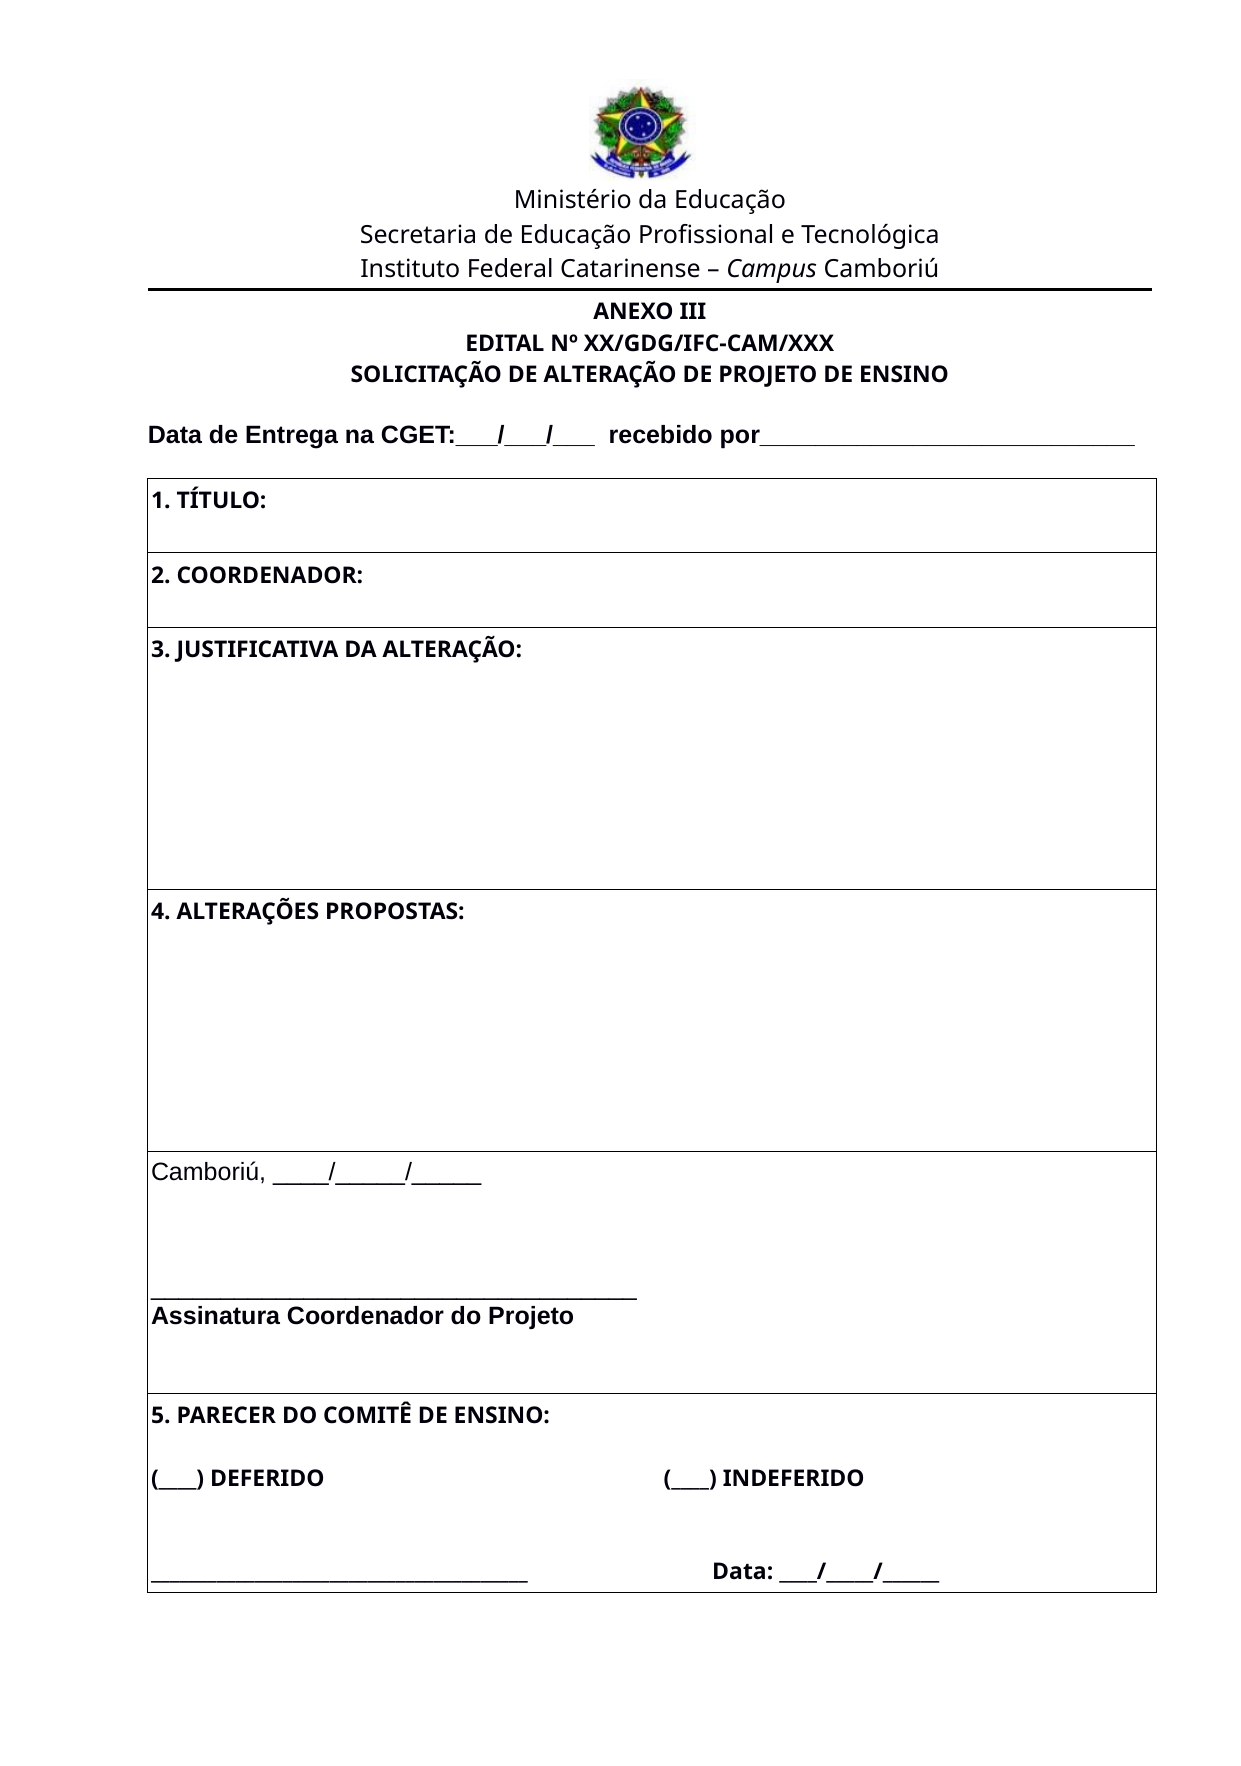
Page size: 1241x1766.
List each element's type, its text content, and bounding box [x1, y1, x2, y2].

table_cell 3. JUSTIFICATIVA DA ALTERAÇÃO: [148, 628, 1156, 889]
text Data de Entrega na CGET:___/___/___ recebido por___________________________ [148, 420, 1152, 449]
text EDITAL Nº XX/GDG/IFC-CAM/XXX [148, 327, 1152, 358]
picture [588, 79, 696, 181]
table_cell 5. PARECER DO COMITÊ DE ENSINO: (____) DEFERIDO (____) INDEFERIDO ________________________________________ Data: ____/_____/______ [148, 1394, 1156, 1592]
table_cell 4. ALTERAÇÕES PROPOSTAS: [148, 890, 1156, 1151]
table_header 1. TÍTULO: [148, 479, 1156, 552]
table_cell 2. COORDENADOR: [148, 553, 1156, 627]
table_cell Camboriú, ____/_____/_____ ___________________________________ Assinatura Coordenador do Projeto [148, 1152, 1156, 1393]
text SOLICITAÇÃO DE ALTERAÇÃO DE PROJETO DE ENSINO [148, 358, 1152, 389]
text ANEXO III [148, 295, 1152, 327]
